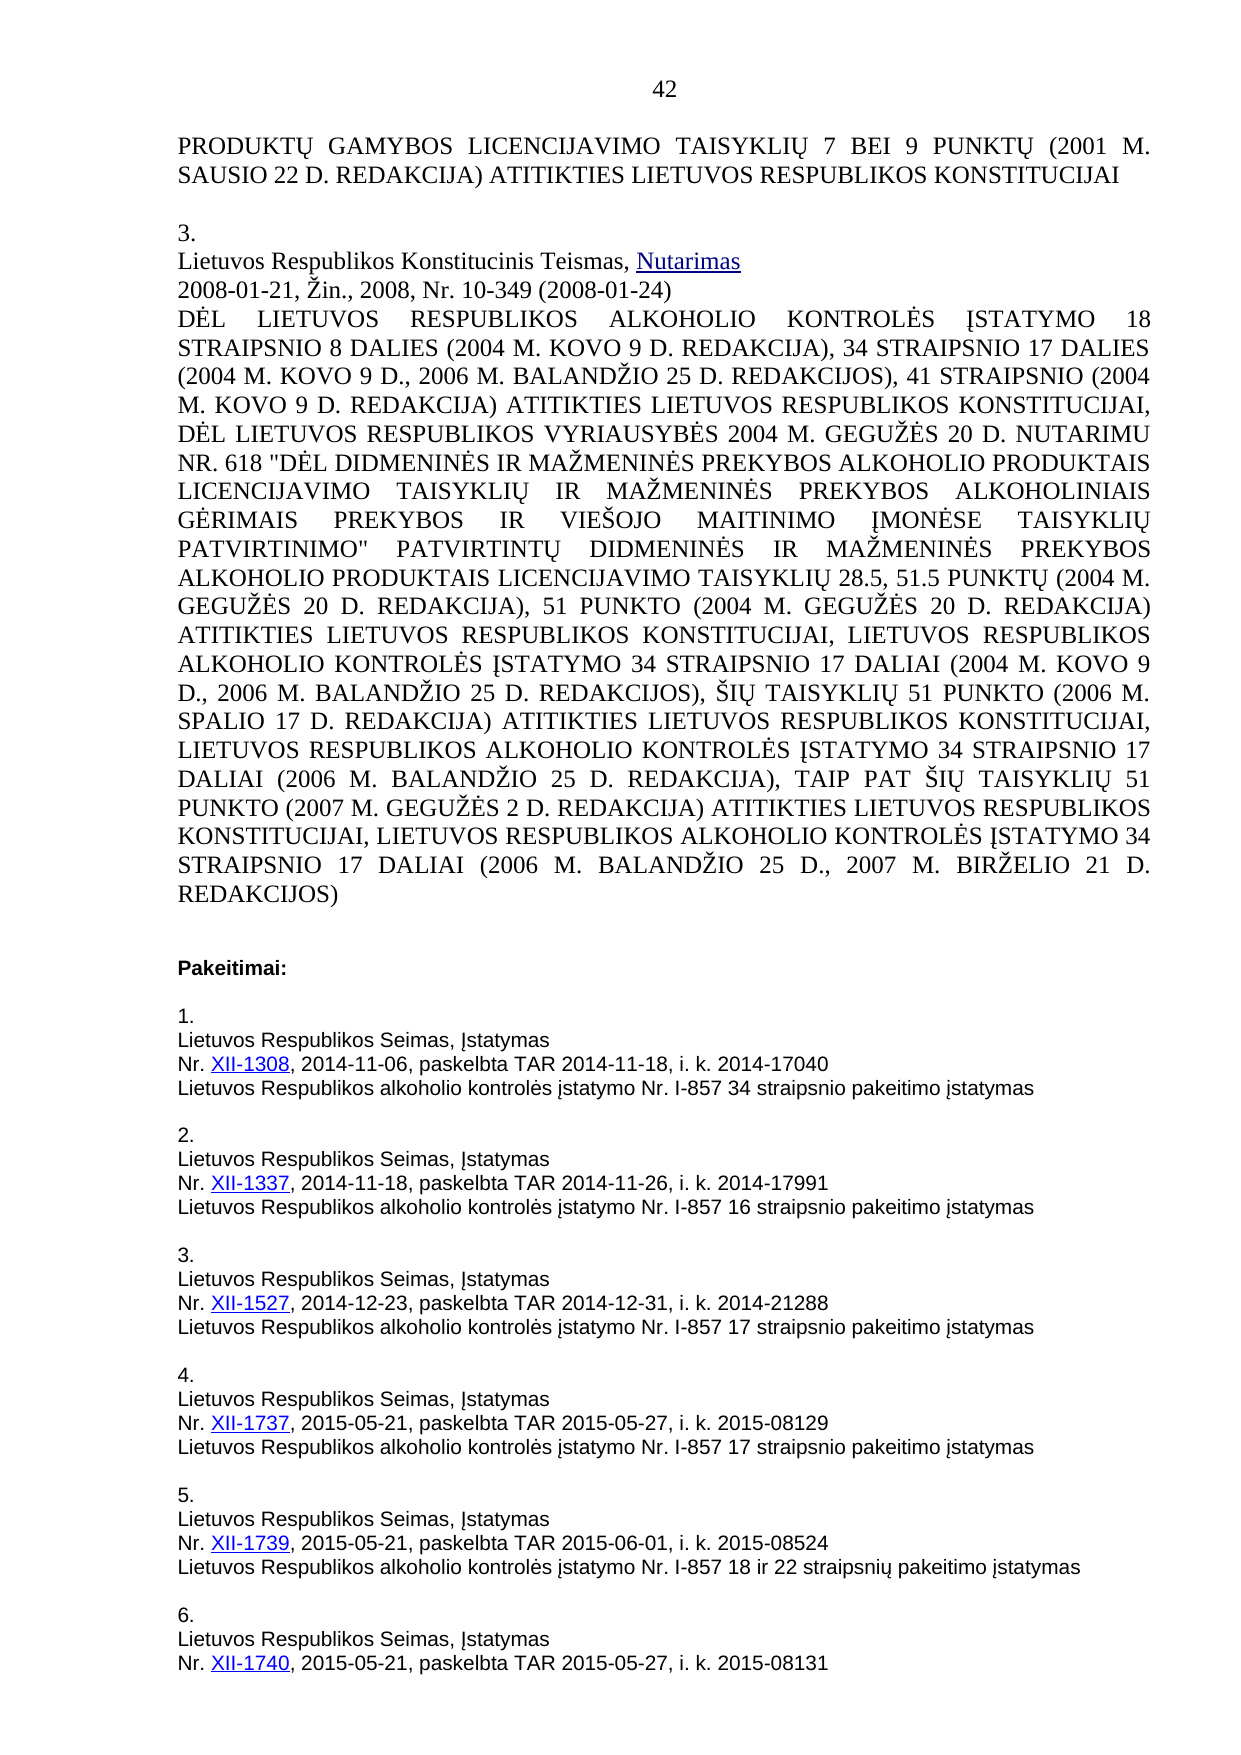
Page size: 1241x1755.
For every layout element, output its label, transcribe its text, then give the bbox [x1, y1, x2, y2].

text 4. [177, 1363, 1152, 1387]
text Lietuvos Respublikos Konstitucinis Teismas, Nutarimas [177, 246, 1152, 275]
text 2008-01-21, Žin., 2008, Nr. 10-349 (2008-01-24) [177, 275, 1152, 304]
text Lietuvos Respublikos Seimas, Įstatymas [177, 1027, 1152, 1051]
text Nr. XII-1737, 2015-05-21, paskelbta TAR 2015-05-27, i. k. 2015-08129 [177, 1411, 1152, 1435]
text Lietuvos Respublikos alkoholio kontrolės įstatymo Nr. I-857 18 ir 22 straipsnių pakeitimo įstatymas [177, 1554, 1152, 1578]
text 1. [177, 1003, 1152, 1027]
text PRODUKTŲ GAMYBOS LICENCIJAVIMO TAISYKLIŲ 7 BEI 9 PUNKTŲ (2001 M. SAUSIO 22 D. REDAKCIJA) ATITIKTIES LIETUVOS RESPUBLIKOS KONSTITUCIJAI [177, 131, 1152, 189]
text Lietuvos Respublikos Seimas, Įstatymas [177, 1387, 1152, 1411]
text Nr. XII-1739, 2015-05-21, paskelbta TAR 2015-06-01, i. k. 2015-08524 [177, 1531, 1152, 1554]
text 2. [177, 1123, 1152, 1147]
text Lietuvos Respublikos Seimas, Įstatymas [177, 1147, 1152, 1171]
text Lietuvos Respublikos Seimas, Įstatymas [177, 1267, 1152, 1291]
text 6. [177, 1602, 1152, 1626]
text 3. [177, 218, 1152, 246]
text Lietuvos Respublikos Seimas, Įstatymas [177, 1507, 1152, 1531]
text Nr. XII-1740, 2015-05-21, paskelbta TAR 2015-05-27, i. k. 2015-08131 [177, 1650, 1152, 1674]
text Lietuvos Respublikos Seimas, Įstatymas [177, 1626, 1152, 1650]
text Nr. XII-1337, 2014-11-18, paskelbta TAR 2014-11-26, i. k. 2014-17991 [177, 1171, 1152, 1195]
text 5. [177, 1483, 1152, 1507]
text Lietuvos Respublikos alkoholio kontrolės įstatymo Nr. I-857 17 straipsnio pakeitimo įstatymas [177, 1435, 1152, 1459]
text Pakeitimai: [177, 956, 1152, 979]
text DĖL LIETUVOS RESPUBLIKOS ALKOHOLIO KONTROLĖS ĮSTATYMO 18 STRAIPSNIO 8 DALIES (2004 M. KOVO 9 D. REDAKCIJA), 34 STRAIPSNIO 17 DALIES (2004 M. KOVO 9 D., 2006 M. BALANDŽIO 25 D. REDAKCIJOS), 41 STRAIPSNIO (2004 M. KOVO 9 D. REDAKCIJA) ATITIKTIES LIETUVOS RESPUBLIKOS KONSTITUCIJAI, DĖL LIETUVOS RESPUBLIKOS VYRIAUSYBĖS 2004 M. GEGUŽĖS 20 D. NUTARIMU NR. 618 "DĖL DIDMENINĖS IR MAŽMENINĖS PREKYBOS ALKOHOLIO PRODUKTAIS LICENCIJAVIMO TAISYKLIŲ IR MAŽMENINĖS PREKYBOS ALKOHOLINIAIS GĖRIMAIS PREKYBOS IR VIEŠOJO MAITINIMO ĮMONĖSE TAISYKLIŲ PATVIRTINIMO" PATVIRTINTŲ DIDMENINĖS IR MAŽMENINĖS PREKYBOS ALKOHOLIO PRODUKTAIS LICENCIJAVIMO TAISYKLIŲ 28.5, 51.5 PUNKTŲ (2004 M. GEGUŽĖS 20 D. REDAKCIJA), 51 PUNKTO (2004 M. GEGUŽĖS 20 D. REDAKCIJA) ATITIKTIES LIETUVOS RESPUBLIKOS KONSTITUCIJAI, LIETUVOS RESPUBLIKOS ALKOHOLIO KONTROLĖS ĮSTATYMO 34 STRAIPSNIO 17 DALIAI (2004 M. KOVO 9 D., 2006 M. BALANDŽIO 25 D. REDAKCIJOS), ŠIŲ TAISYKLIŲ 51 PUNKTO (2006 M. SPALIO 17 D. REDAKCIJA) ATITIKTIES LIETUVOS RESPUBLIKOS KONSTITUCIJAI, LIETUVOS RESPUBLIKOS ALKOHOLIO KONTROLĖS ĮSTATYMO 34 STRAIPSNIO 17 DALIAI (2006 M. BALANDŽIO 25 D. REDAKCIJA), TAIP PAT ŠIŲ TAISYKLIŲ 51 PUNKTO (2007 M. GEGUŽĖS 2 D. REDAKCIJA) ATITIKTIES LIETUVOS RESPUBLIKOS KONSTITUCIJAI, LIETUVOS RESPUBLIKOS ALKOHOLIO KONTROLĖS ĮSTATYMO 34 STRAIPSNIO 17 DALIAI (2006 M. BALANDŽIO 25 D., 2007 M. BIRŽELIO 21 D. REDAKCIJOS) [177, 304, 1152, 908]
text Lietuvos Respublikos alkoholio kontrolės įstatymo Nr. I-857 16 straipsnio pakeitimo įstatymas [177, 1195, 1152, 1219]
text 3. [177, 1243, 1152, 1267]
text Nr. XII-1308, 2014-11-06, paskelbta TAR 2014-11-18, i. k. 2014-17040 [177, 1051, 1152, 1075]
text Nr. XII-1527, 2014-12-23, paskelbta TAR 2014-12-31, i. k. 2014-21288 [177, 1291, 1152, 1315]
text Lietuvos Respublikos alkoholio kontrolės įstatymo Nr. I-857 34 straipsnio pakeitimo įstatymas [177, 1075, 1152, 1099]
text Lietuvos Respublikos alkoholio kontrolės įstatymo Nr. I-857 17 straipsnio pakeitimo įstatymas [177, 1315, 1152, 1339]
